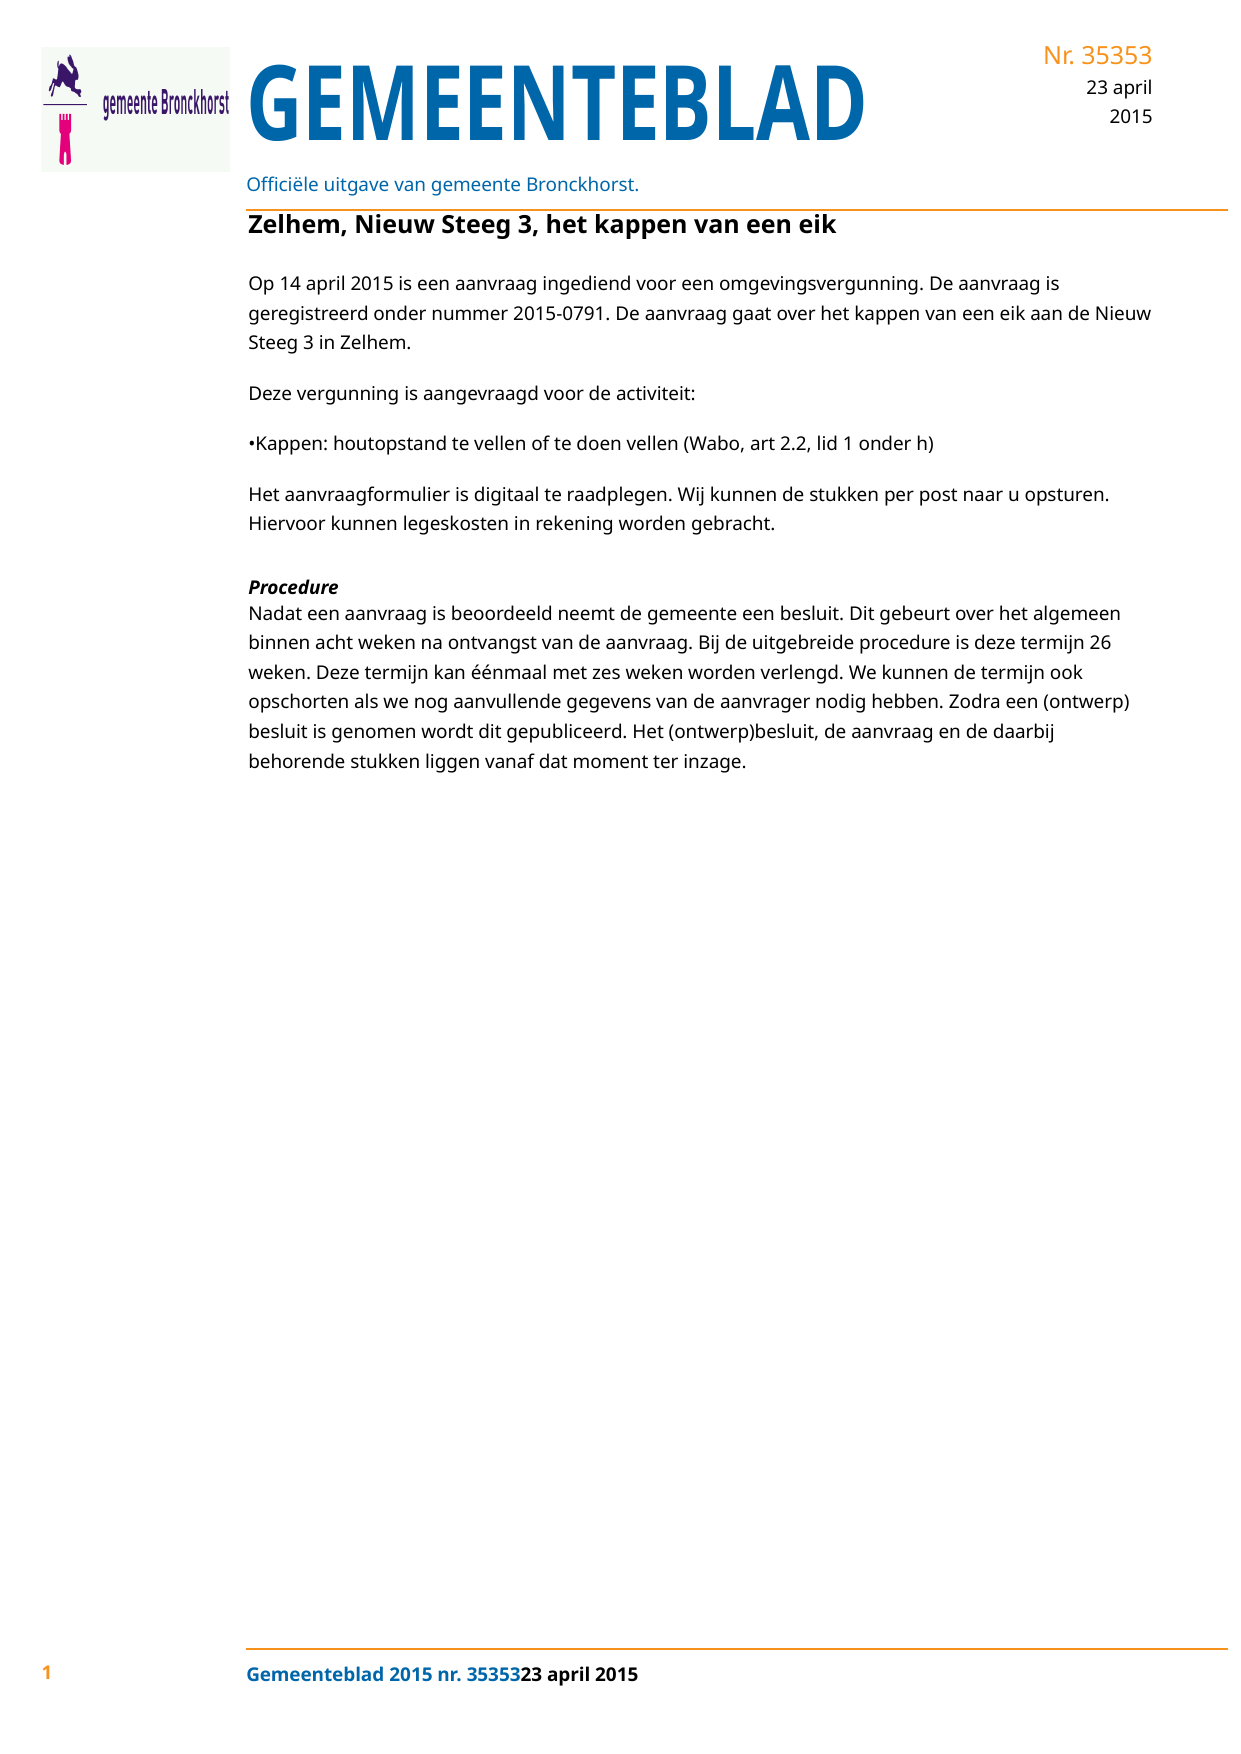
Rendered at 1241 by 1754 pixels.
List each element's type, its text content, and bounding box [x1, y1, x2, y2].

text Zelhem, Nieuw Steeg 3, het kappen van een eik [248, 211, 1152, 241]
text Procedure [248, 574, 1152, 600]
picture [41, 47, 231, 172]
text Deze vergunning is aangevraagd voor de activiteit: [248, 380, 1152, 406]
text Het aanvraagformulier is digitaal te raadplegen. Wij kunnen de stukken per post naar u opsturen. Hiervoor kunnen legeskosten in rekening worden gebracht. [248, 481, 1152, 536]
text Op 14 april 2015 is een aanvraag ingediend voor een omgevingsvergunning. De aanvraag is geregistreerd onder nummer 2015-0791. De aanvraag gaat over het kappen van een eik aan de Nieuw Steeg 3 in Zelhem. [248, 270, 1152, 355]
text Nadat een aanvraag is beoordeeld neemt de gemeente een besluit. Dit gebeurt over het algemeen binnen acht weken na ontvangst van de aanvraag. Bij de uitgebreide procedure is deze termijn 26 weken. Deze termijn kan éénmaal met zes weken worden verlengd. We kunnen de termijn ook opschorten als we nog aanvullende gegevens van de aanvrager nodig hebben. Zodra een (ontwerp) besluit is genomen wordt dit gepubliceerd. Het (ontwerp)besluit, de aanvraag en de daarbij behorende stukken liggen vanaf dat moment ter inzage. [248, 600, 1152, 774]
text •Kappen: houtopstand te vellen of te doen vellen (Wabo, art 2.2, lid 1 onder h) [248, 430, 1152, 456]
